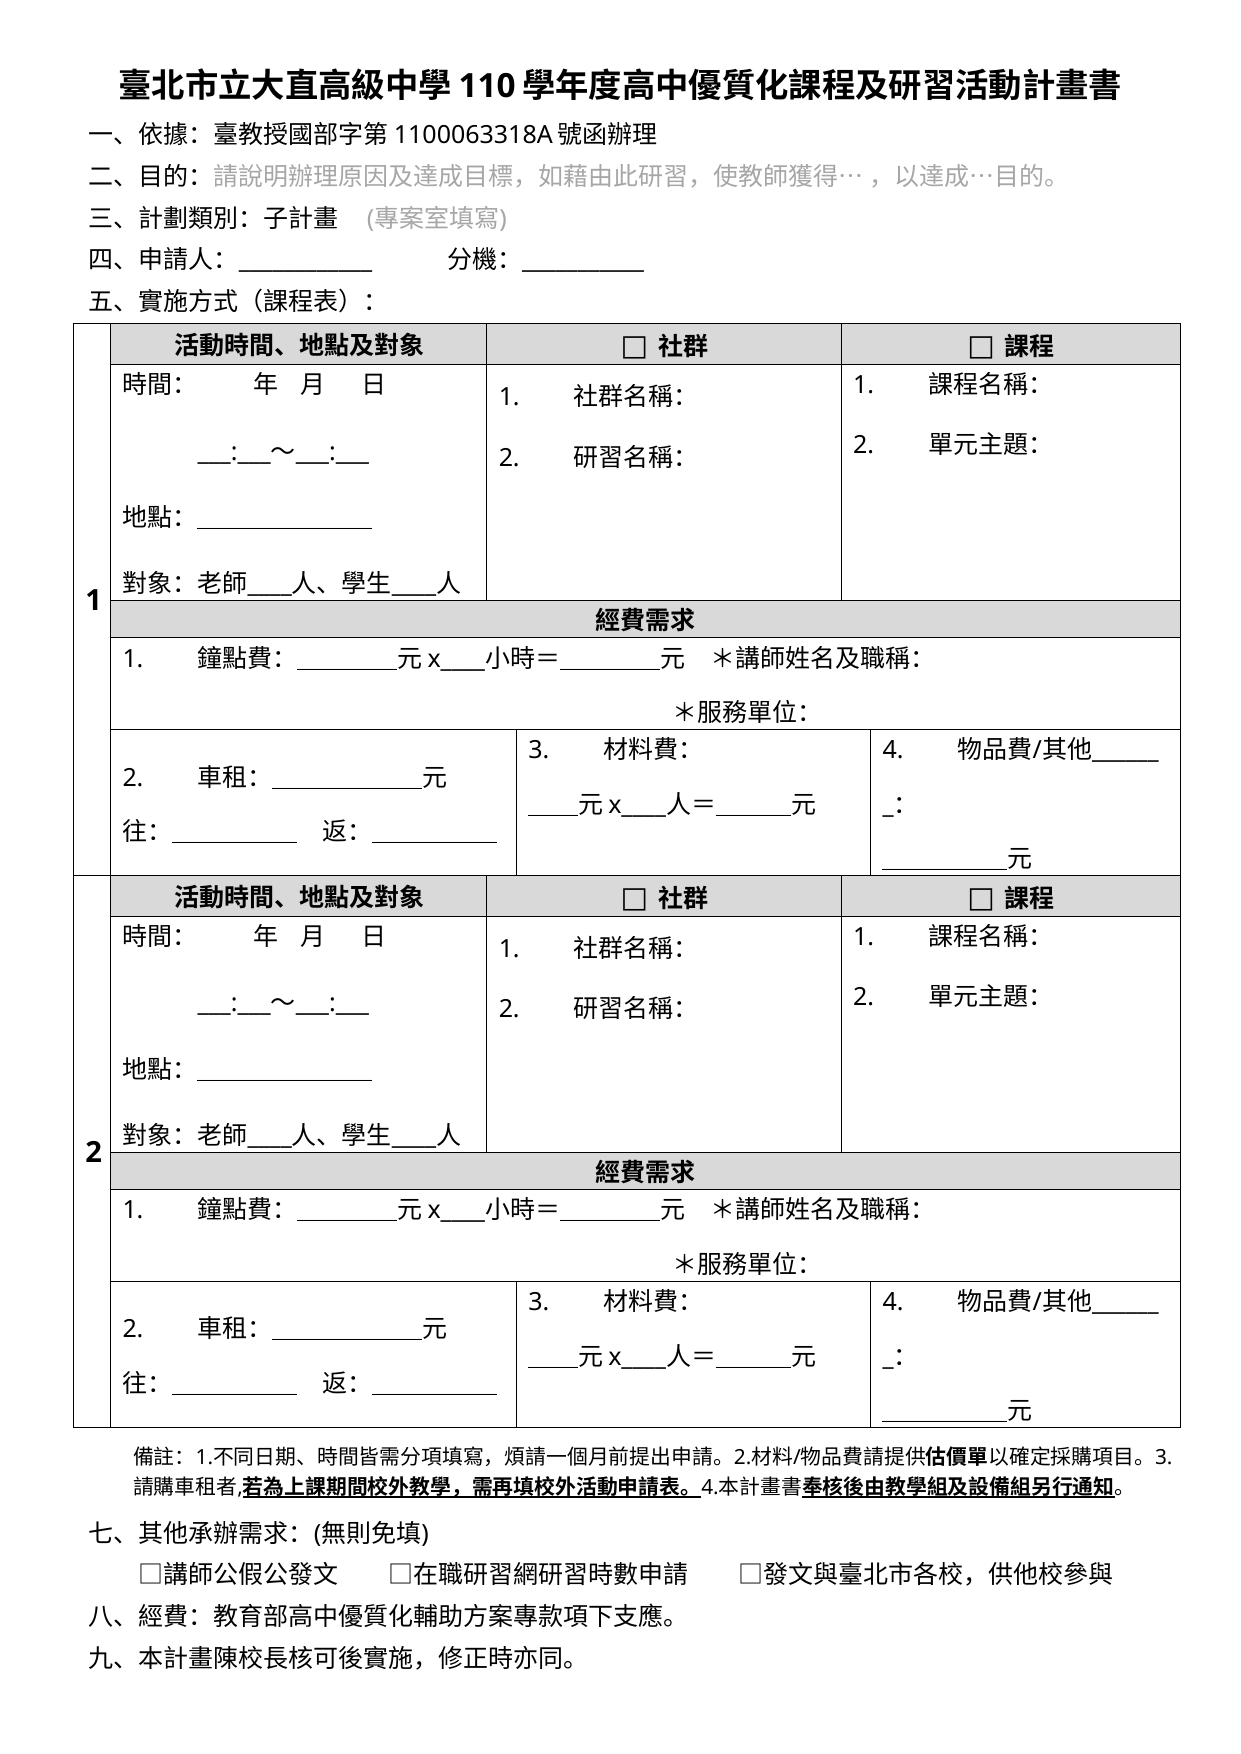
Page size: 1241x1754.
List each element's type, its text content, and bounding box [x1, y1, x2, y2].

table_cell 社群名稱： 研習名稱： [487, 365, 841, 600]
table_cell 物品費/其他_______： ＿＿＿＿＿元 [871, 1282, 1180, 1427]
table_cell 材料費： ＿＿元x____人＝＿＿＿元 [517, 1282, 870, 1427]
table_cell 時間： 年 月 日 ___:___〜___:___ 地點：＿＿＿＿＿＿＿ 對象：老師____人、學生____人 [111, 917, 486, 1152]
table_cell 車租：＿＿＿＿＿＿元 往：＿＿＿＿＿ 返：＿＿＿＿＿ [111, 1282, 516, 1427]
text 臺北市立大直高級中學110學年度高中優質化課程及研習活動計畫書 [59, 59, 1181, 107]
table_header 社群 [487, 324, 841, 364]
table_cell 課程 [842, 876, 1180, 916]
table_cell 課程名稱： 單元主題： [842, 917, 1180, 1152]
table_cell 材料費： ＿＿元x____人＝＿＿＿元 [517, 730, 870, 875]
table_header 活動時間、地點及對象 [111, 324, 486, 364]
table_cell 2 [74, 876, 110, 1427]
table_cell 活動時間、地點及對象 [111, 876, 486, 916]
table_cell 車租：＿＿＿＿＿＿元 往：＿＿＿＿＿ 返：＿＿＿＿＿ [111, 730, 516, 875]
table_cell 經費需求 [111, 1153, 1180, 1189]
table_cell 課程名稱： 單元主題： [842, 365, 1180, 600]
table_cell 時間： 年 月 日 ___:___〜___:___ 地點：＿＿＿＿＿＿＿ 對象：老師____人、學生____人 [111, 365, 486, 600]
text 七、其他承辦需求：(無則免填) [89, 1513, 1181, 1549]
table_cell 社群名稱： 研習名稱： [487, 917, 841, 1152]
text 三、計劃類別：子計畫 (專案室填寫) [89, 198, 1181, 234]
text 四、申請人：____________ 分機：___________ [89, 240, 1181, 276]
table_cell 鐘點費：＿＿＿＿元x____小時＝＿＿＿＿元 ＊講師姓名及職稱： ＊服務單位： [111, 1190, 1180, 1281]
text 五、實施方式（課程表）： [89, 281, 1181, 318]
table_cell 社群 [487, 876, 841, 916]
text 二、目的：請說明辦理原因及達成目標，如藉由此研習，使教師獲得… ，以達成…目的。 [89, 156, 1181, 193]
text 一、依據：臺教授國部字第1100063318A號函辦理 [89, 115, 1181, 151]
table_cell 物品費/其他_______： ＿＿＿＿＿元 [871, 730, 1180, 875]
table_cell 經費需求 [111, 601, 1180, 637]
text □講師公假公發文 □在職研習網研習時數申請 □發文與臺北市各校，供他校參與 [89, 1555, 1181, 1591]
table_header 課程 [842, 324, 1180, 364]
text 八、經費：教育部高中優質化輔助方案專款項下支應。 九、本計畫陳校長核可後實施，修正時亦同。 [89, 1597, 1181, 1674]
text 備註：1.不同日期、時間皆需分項填寫，煩請一個月前提出申請。2.材料/物品費請提供估價單以確定採購項目。3.請購車租者,若為上課期間校外教學，需再填校外活動申請表。4.本計畫書奉核後由教學組及設備組另行通知。 [133, 1440, 1181, 1501]
table_header 1 [74, 324, 110, 875]
table_cell 鐘點費：＿＿＿＿元x____小時＝＿＿＿＿元 ＊講師姓名及職稱： ＊服務單位： [111, 638, 1180, 729]
